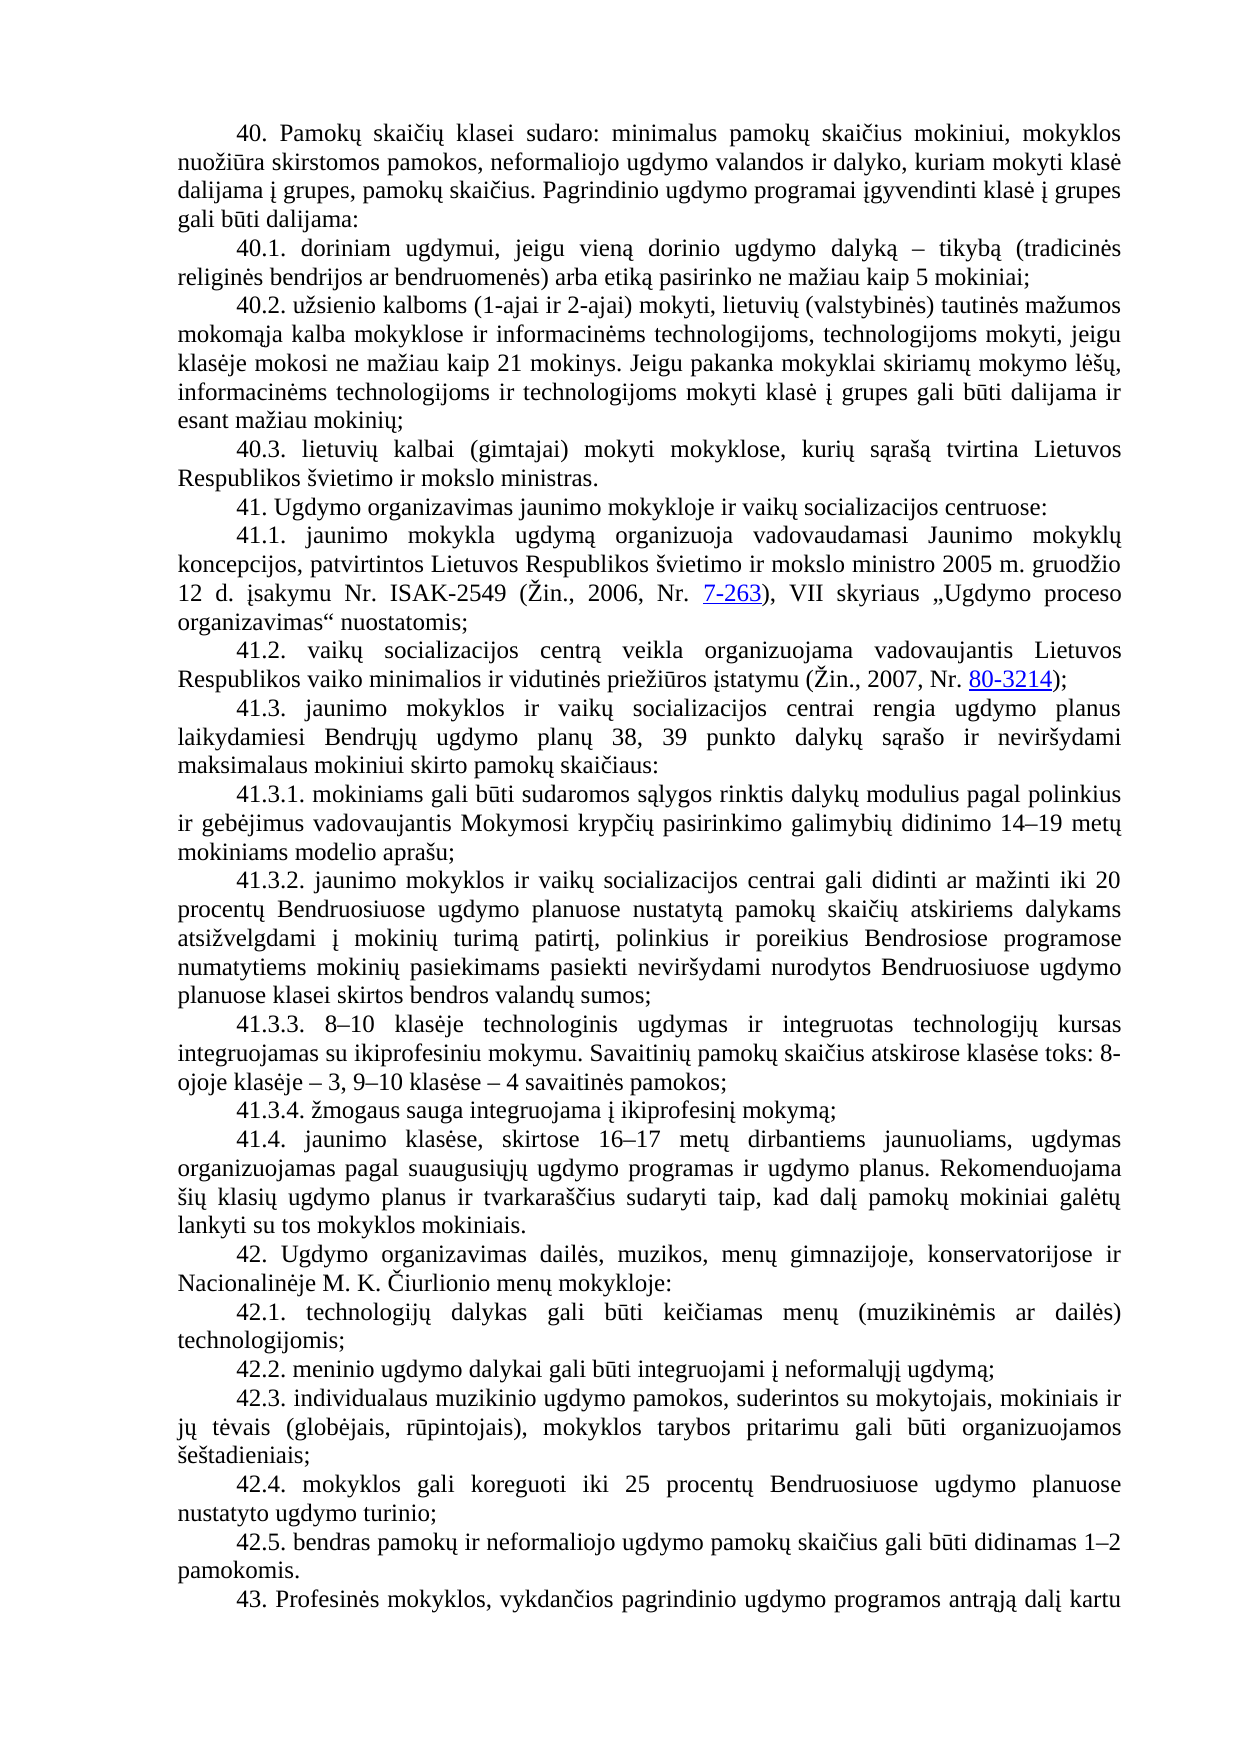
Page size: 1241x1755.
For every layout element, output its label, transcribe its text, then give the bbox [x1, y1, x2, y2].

text 42.5. bendras pamokų ir neformaliojo ugdymo pamokų skaičius gali būti didinamas 1–2 pamokomis. [177, 1527, 1122, 1584]
text 41.3.2. jaunimo mokyklos ir vaikų socializacijos centrai gali didinti ar mažinti iki 20 procentų Bendruosiuose ugdymo planuose nustatytą pamokų skaičių atskiriems dalykams atsižvelgdami į mokinių turimą patirtį, polinkius ir poreikius Bendrosiose programose numatytiems mokinių pasiekimams pasiekti neviršydami nurodytos Bendruosiuose ugdymo planuose klasei skirtos bendros valandų sumos; [177, 866, 1122, 1009]
text 42.4. mokyklos gali koreguoti iki 25 procentų Bendruosiuose ugdymo planuose nustatyto ugdymo turinio; [177, 1469, 1122, 1527]
text 41. Ugdymo organizavimas jaunimo mokykloje ir vaikų socializacijos centruose: [177, 492, 1122, 521]
text 42.1. technologijų dalykas gali būti keičiamas menų (muzikinėmis ar dailės) technologijomis; [177, 1297, 1122, 1354]
text 41.2. vaikų socializacijos centrą veikla organizuojama vadovaujantis Lietuvos Respublikos vaiko minimalios ir vidutinės priežiūros įstatymu (Žin., 2007, Nr. 80-3214); [177, 636, 1122, 693]
text 40. Pamokų skaičių klasei sudaro: minimalus pamokų skaičius mokiniui, mokyklos nuožiūra skirstomos pamokos, neformaliojo ugdymo valandos ir dalyko, kuriam mokyti klasė dalijama į grupes, pamokų skaičius. Pagrindinio ugdymo programai įgyvendinti klasė į grupes gali būti dalijama: [177, 118, 1122, 233]
text 42.3. individualaus muzikinio ugdymo pamokos, suderintos su mokytojais, mokiniais ir jų tėvais (globėjais, rūpintojais), mokyklos tarybos pritarimu gali būti organizuojamos šeštadieniais; [177, 1383, 1122, 1469]
text 41.1. jaunimo mokykla ugdymą organizuoja vadovaudamasi Jaunimo mokyklų koncepcijos, patvirtintos Lietuvos Respublikos švietimo ir mokslo ministro 2005 m. gruodžio 12 d. įsakymu Nr. ISAK-2549 (Žin., 2006, Nr. 7-263), VII skyriaus „Ugdymo proceso organizavimas“ nuostatomis; [177, 521, 1122, 636]
text 41.3.4. žmogaus sauga integruojama į ikiprofesinį mokymą; [177, 1096, 1122, 1124]
text 43. Profesinės mokyklos, vykdančios pagrindinio ugdymo programos antrąją dalį kartu [177, 1584, 1122, 1613]
text 40.1. doriniam ugdymui, jeigu vieną dorinio ugdymo dalyką – tikybą (tradicinės religinės bendrijos ar bendruomenės) arba etiką pasirinko ne mažiau kaip 5 mokiniai; [177, 233, 1122, 291]
text 40.3. lietuvių kalbai (gimtajai) mokyti mokyklose, kurių sąrašą tvirtina Lietuvos Respublikos švietimo ir mokslo ministras. [177, 434, 1122, 492]
text 42. Ugdymo organizavimas dailės, muzikos, menų gimnazijoje, konservatorijose ir Nacionalinėje M. K. Čiurlionio menų mokykloje: [177, 1239, 1122, 1297]
text 41.3.3. 8–10 klasėje technologinis ugdymas ir integruotas technologijų kursas integruojamas su ikiprofesiniu mokymu. Savaitinių pamokų skaičius atskirose klasėse toks: 8-ojoje klasėje – 3, 9–10 klasėse – 4 savaitinės pamokos; [177, 1009, 1122, 1096]
text 41.4. jaunimo klasėse, skirtose 16–17 metų dirbantiems jaunuoliams, ugdymas organizuojamas pagal suaugusiųjų ugdymo programas ir ugdymo planus. Rekomenduojama šių klasių ugdymo planus ir tvarkaraščius sudaryti taip, kad dalį pamokų mokiniai galėtų lankyti su tos mokyklos mokiniais. [177, 1124, 1122, 1239]
text 41.3. jaunimo mokyklos ir vaikų socializacijos centrai rengia ugdymo planus laikydamiesi Bendrųjų ugdymo planų 38, 39 punkto dalykų sąrašo ir neviršydami maksimalaus mokiniui skirto pamokų skaičiaus: [177, 693, 1122, 779]
text 40.2. užsienio kalboms (1-ajai ir 2-ajai) mokyti, lietuvių (valstybinės) tautinės mažumos mokomąja kalba mokyklose ir informacinėms technologijoms, technologijoms mokyti, jeigu klasėje mokosi ne mažiau kaip 21 mokinys. Jeigu pakanka mokyklai skiriamų mokymo lėšų, informacinėms technologijoms ir technologijoms mokyti klasė į grupes gali būti dalijama ir esant mažiau mokinių; [177, 291, 1122, 434]
text 42.2. meninio ugdymo dalykai gali būti integruojami į neformalųjį ugdymą; [177, 1354, 1122, 1383]
text 41.3.1. mokiniams gali būti sudaromos sąlygos rinktis dalykų modulius pagal polinkius ir gebėjimus vadovaujantis Mokymosi krypčių pasirinkimo galimybių didinimo 14–19 metų mokiniams modelio aprašu; [177, 779, 1122, 866]
